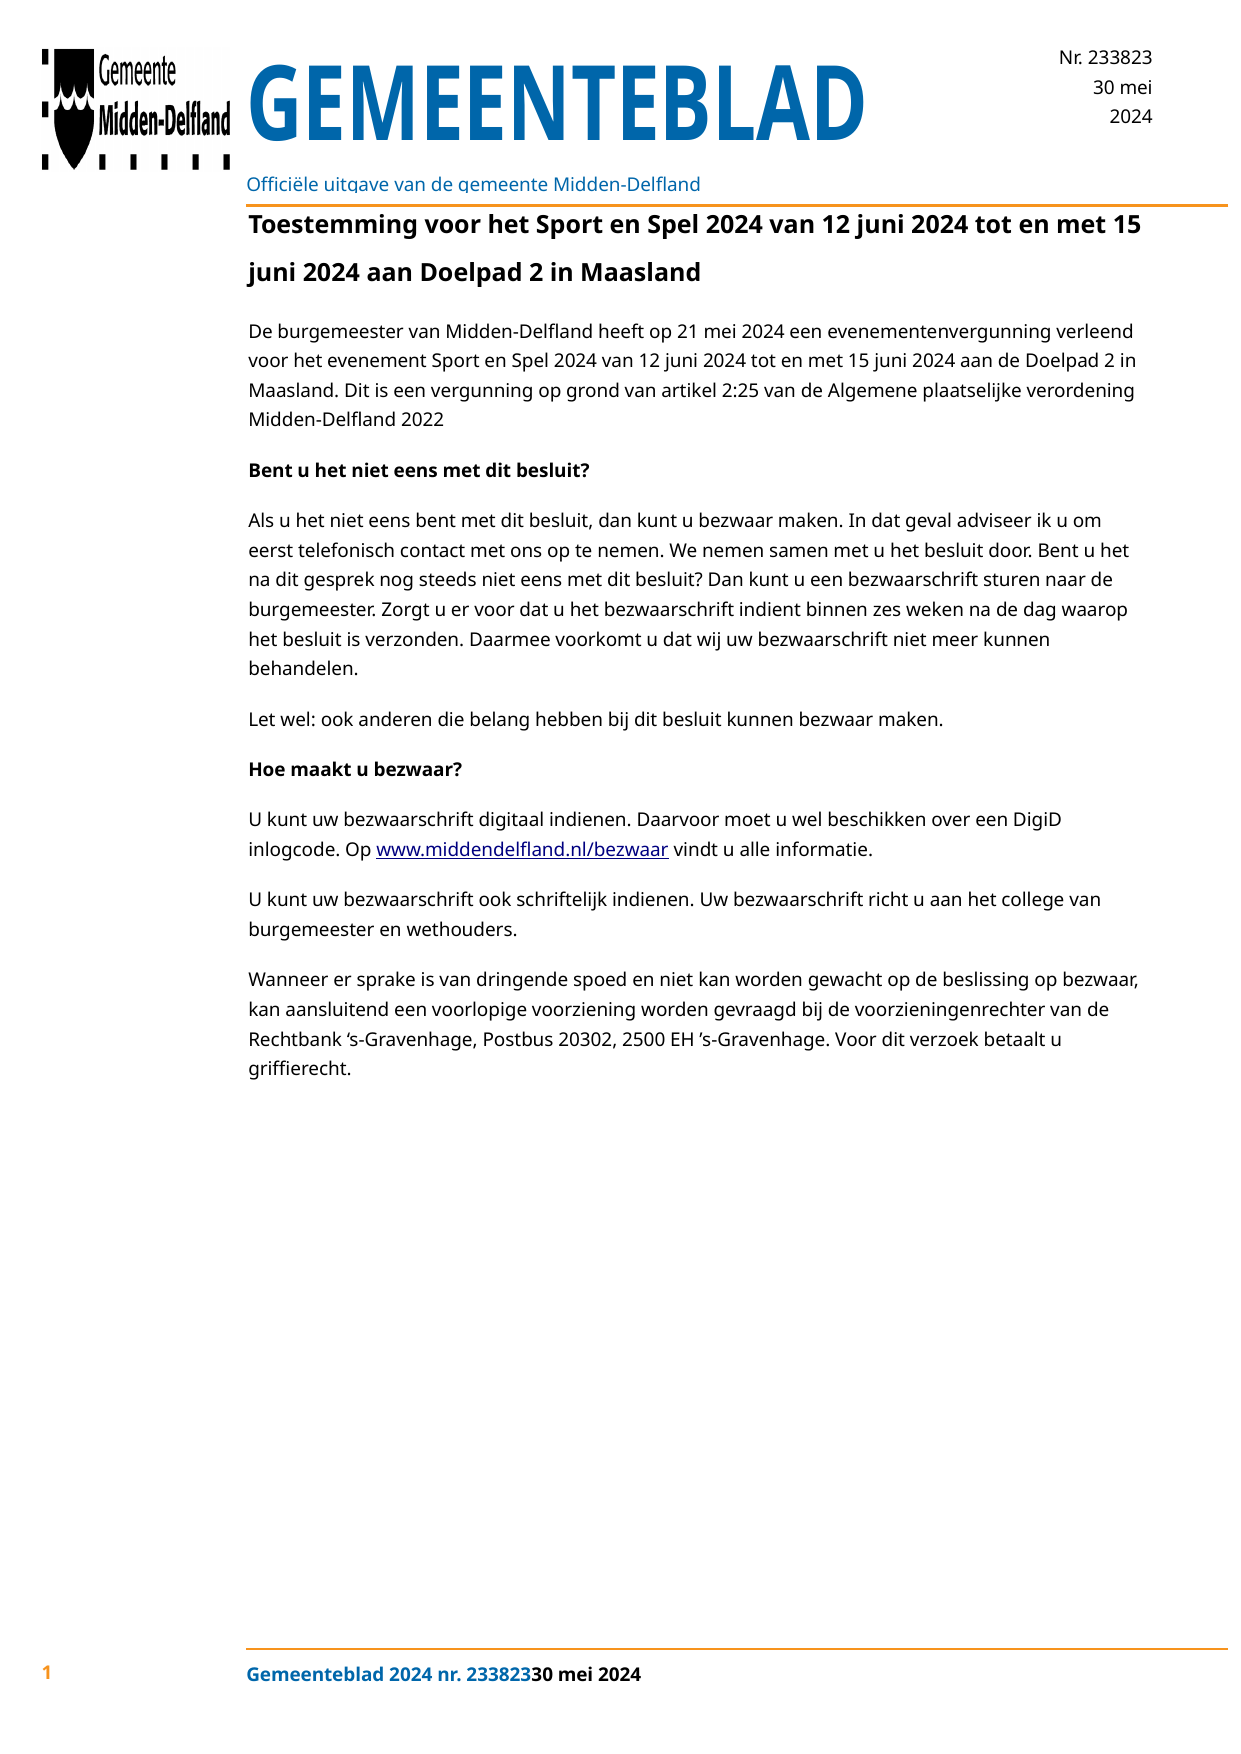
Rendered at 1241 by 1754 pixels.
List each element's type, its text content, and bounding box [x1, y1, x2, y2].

picture [41, 47, 231, 172]
text Toestemming voor het Sport en Spel 2024 van 12 juni 2024 tot en met 15 juni 2024 aan Doelpad 2 in Maasland [248, 207, 1152, 288]
text Hoe maakt u bezwaar? [248, 756, 1152, 782]
text U kunt uw bezwaarschrift digitaal indienen. Daarvoor moet u wel beschikken over een DigiD inlogcode. Op www.middendelfland.nl/bezwaar vindt u alle informatie. [248, 807, 1152, 862]
text Let wel: ook anderen die belang hebben bij dit besluit kunnen bezwaar maken. [248, 706, 1152, 732]
text Bent u het niet eens met dit besluit? [248, 457, 1152, 483]
text De burgemeester van Midden-Delfland heeft op 21 mei 2024 een evenementenvergunning verleend voor het evenement Sport en Spel 2024 van 12 juni 2024 tot en met 15 juni 2024 aan de Doelpad 2 in Maasland. Dit is een vergunning op grond van artikel 2:25 van de Algemene plaatselijke verordening Midden-Delfland 2022 [248, 318, 1152, 432]
text Wanneer er sprake is van dringende spoed en niet kan worden gewacht op de beslissing op bezwaar, kan aansluitend een voorlopige voorziening worden gevraagd bij de voorzieningenrechter van de Rechtbank ‘s-Gravenhage, Postbus 20302, 2500 EH ’s-Gravenhage. Voor dit verzoek betaalt u griffierecht. [248, 967, 1152, 1081]
text U kunt uw bezwaarschrift ook schriftelijk indienen. Uw bezwaarschrift richt u aan het college van burgemeester en wethouders. [248, 887, 1152, 942]
text Als u het niet eens bent met dit besluit, dan kunt u bezwaar maken. In dat geval adviseer ik u om eerst telefonisch contact met ons op te nemen. We nemen samen met u het besluit door. Bent u het na dit gesprek nog steeds niet eens met dit besluit? Dan kunt u een bezwaarschrift sturen naar de burgemeester. Zorgt u er voor dat u het bezwaarschrift indient binnen zes weken na de dag waarop het besluit is verzonden. Daarmee voorkomt u dat wij uw bezwaarschrift niet meer kunnen behandelen. [248, 507, 1152, 681]
